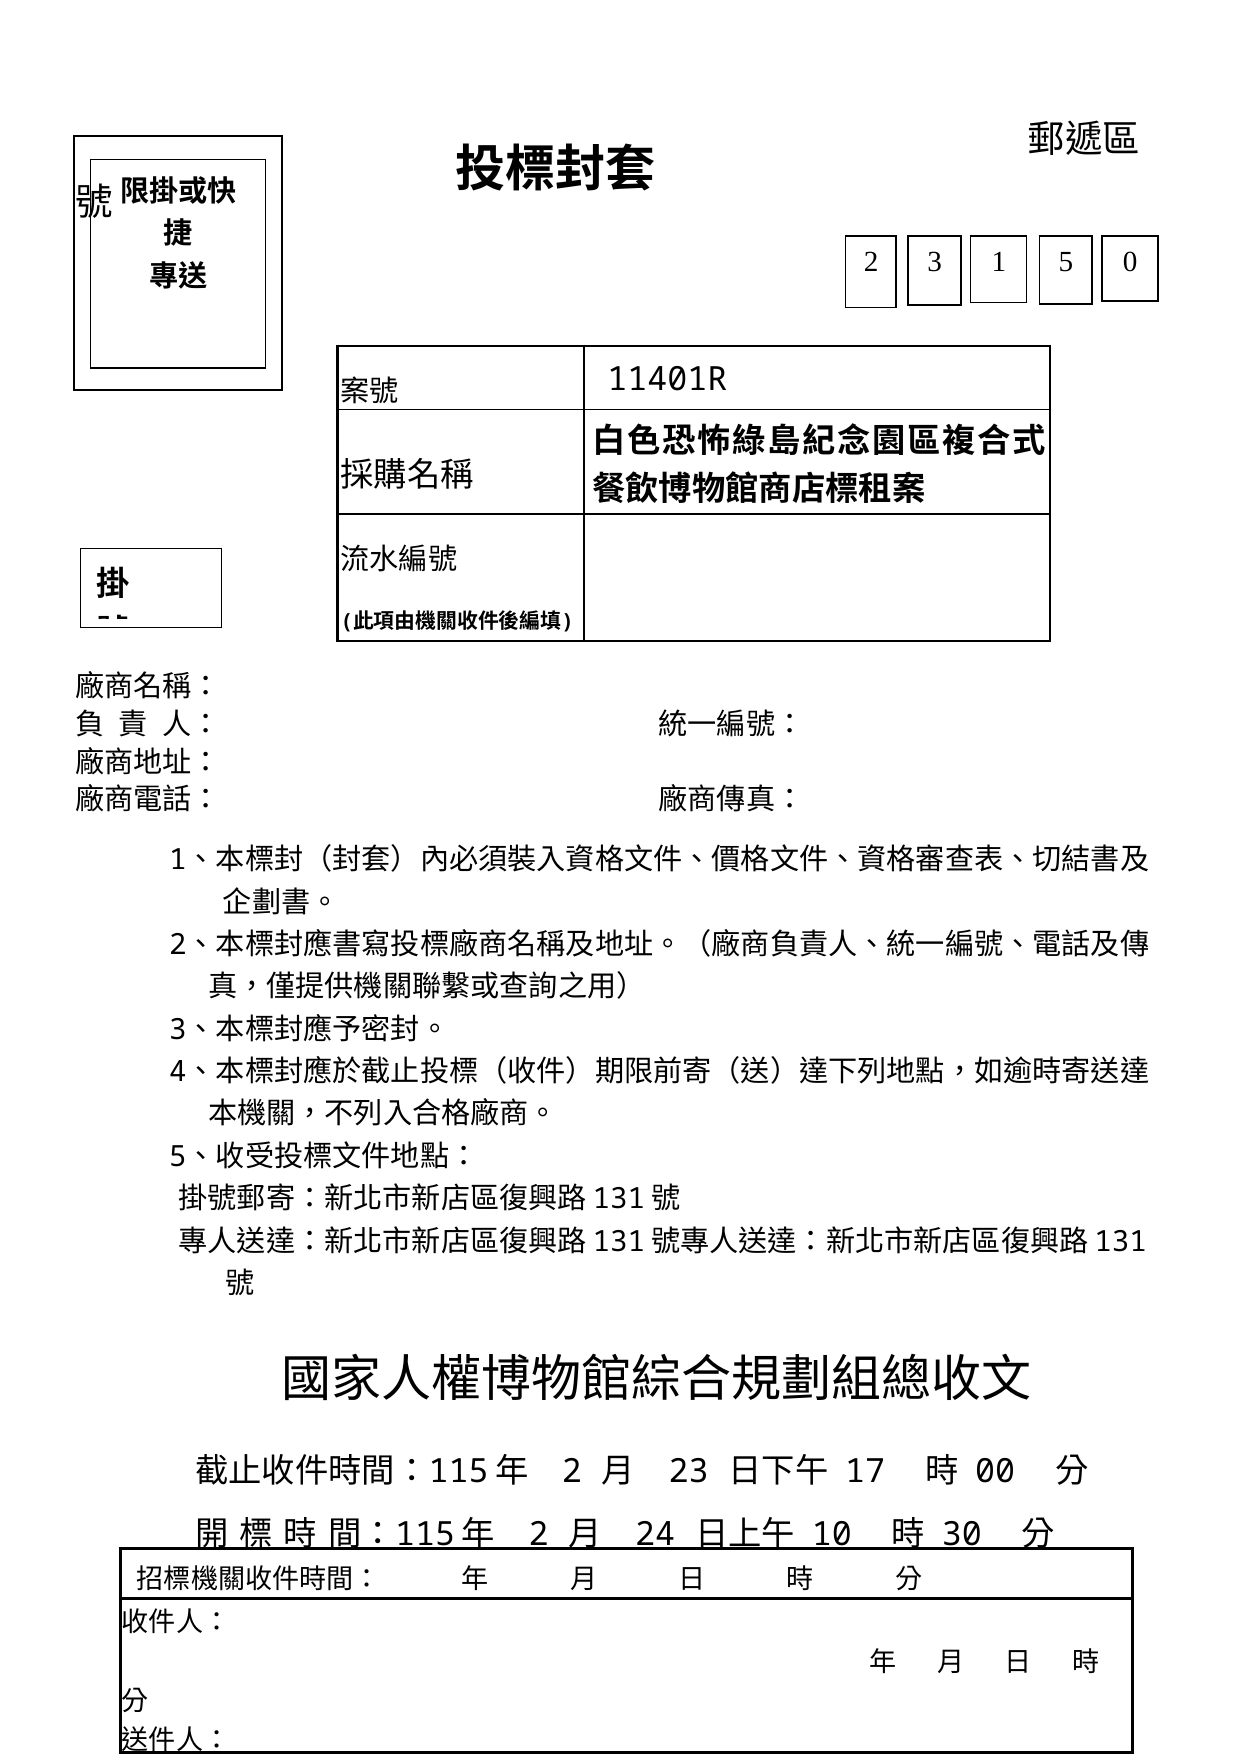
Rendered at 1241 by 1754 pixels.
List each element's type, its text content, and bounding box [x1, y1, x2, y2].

text 送件人： [122, 1718, 1131, 1751]
text 招標機關收件時間： 年 月 日 時 分 [137, 1557, 1116, 1596]
table_cell 白色恐怖綠島紀念園區複合式餐飲博物館商店標租案 [585, 410, 1049, 513]
text 收件人： [122, 1600, 1131, 1639]
text 專送 [106, 252, 250, 294]
text 1 [986, 244, 1011, 278]
table_header 案號 [81, 549, 221, 627]
text 4、本標封應於截止投標（收件）期限前寄（送）達下列地點，如逾時寄送達本機關，不列入合格廠商。 [169, 1048, 1165, 1132]
text 專人送達：新北市新店區復興路131號專人送達：新北市新店區復興路131號 [178, 1217, 1165, 1302]
text 掛號郵寄：新北市新店區復興路131號 [178, 1175, 1165, 1217]
text 年 月 日 時 分 [122, 1639, 1131, 1718]
text 投標封套 [455, 128, 744, 201]
text 廠商名稱： [75, 642, 1165, 705]
table_cell 流水編號 (此項由機關收件後編填) [339, 515, 583, 640]
text 開標時間：115年 2 月 24 日上午 10 時 30 分 [75, 1489, 1165, 1597]
text 廠商地址： [75, 742, 1165, 780]
text 2、本標封應書寫投標廠商名稱及地址。（廠商負責人、統一編號、電話及傳真，僅提供機關聯繫或查詢之用） [169, 921, 1165, 1005]
table_header 案號 [339, 347, 583, 409]
text 1、本標封（封套）內必須裝入資格文件、價格文件、資格審查表、切結書及企劃書。 [169, 836, 1165, 921]
text 0 [1117, 244, 1142, 278]
table_header 11401R [585, 347, 1049, 409]
table_cell [585, 515, 1049, 640]
text 郵遞區號 [75, 94, 1165, 231]
text 2 [861, 244, 880, 278]
text 截止收件時間：115年 2 月 23 日下午 17 時 00 分 [75, 1427, 1165, 1489]
text 郵遞區號 [75, 137, 281, 389]
text 國家人權博物館綜合規劃組總收文 [56, 1302, 1165, 1427]
text 5 [1055, 244, 1076, 278]
text 負 責 人： 統一編號： [75, 705, 1165, 742]
table_cell 採購名稱 [339, 410, 583, 513]
text 廠商電話： 廠商傳真： [75, 780, 1165, 817]
text 限掛或快捷 [106, 168, 250, 252]
text 5、收受投標文件地點： [169, 1132, 1165, 1175]
text 3、本標封應予密封。 [169, 1005, 1165, 1048]
text 3 [924, 244, 945, 278]
